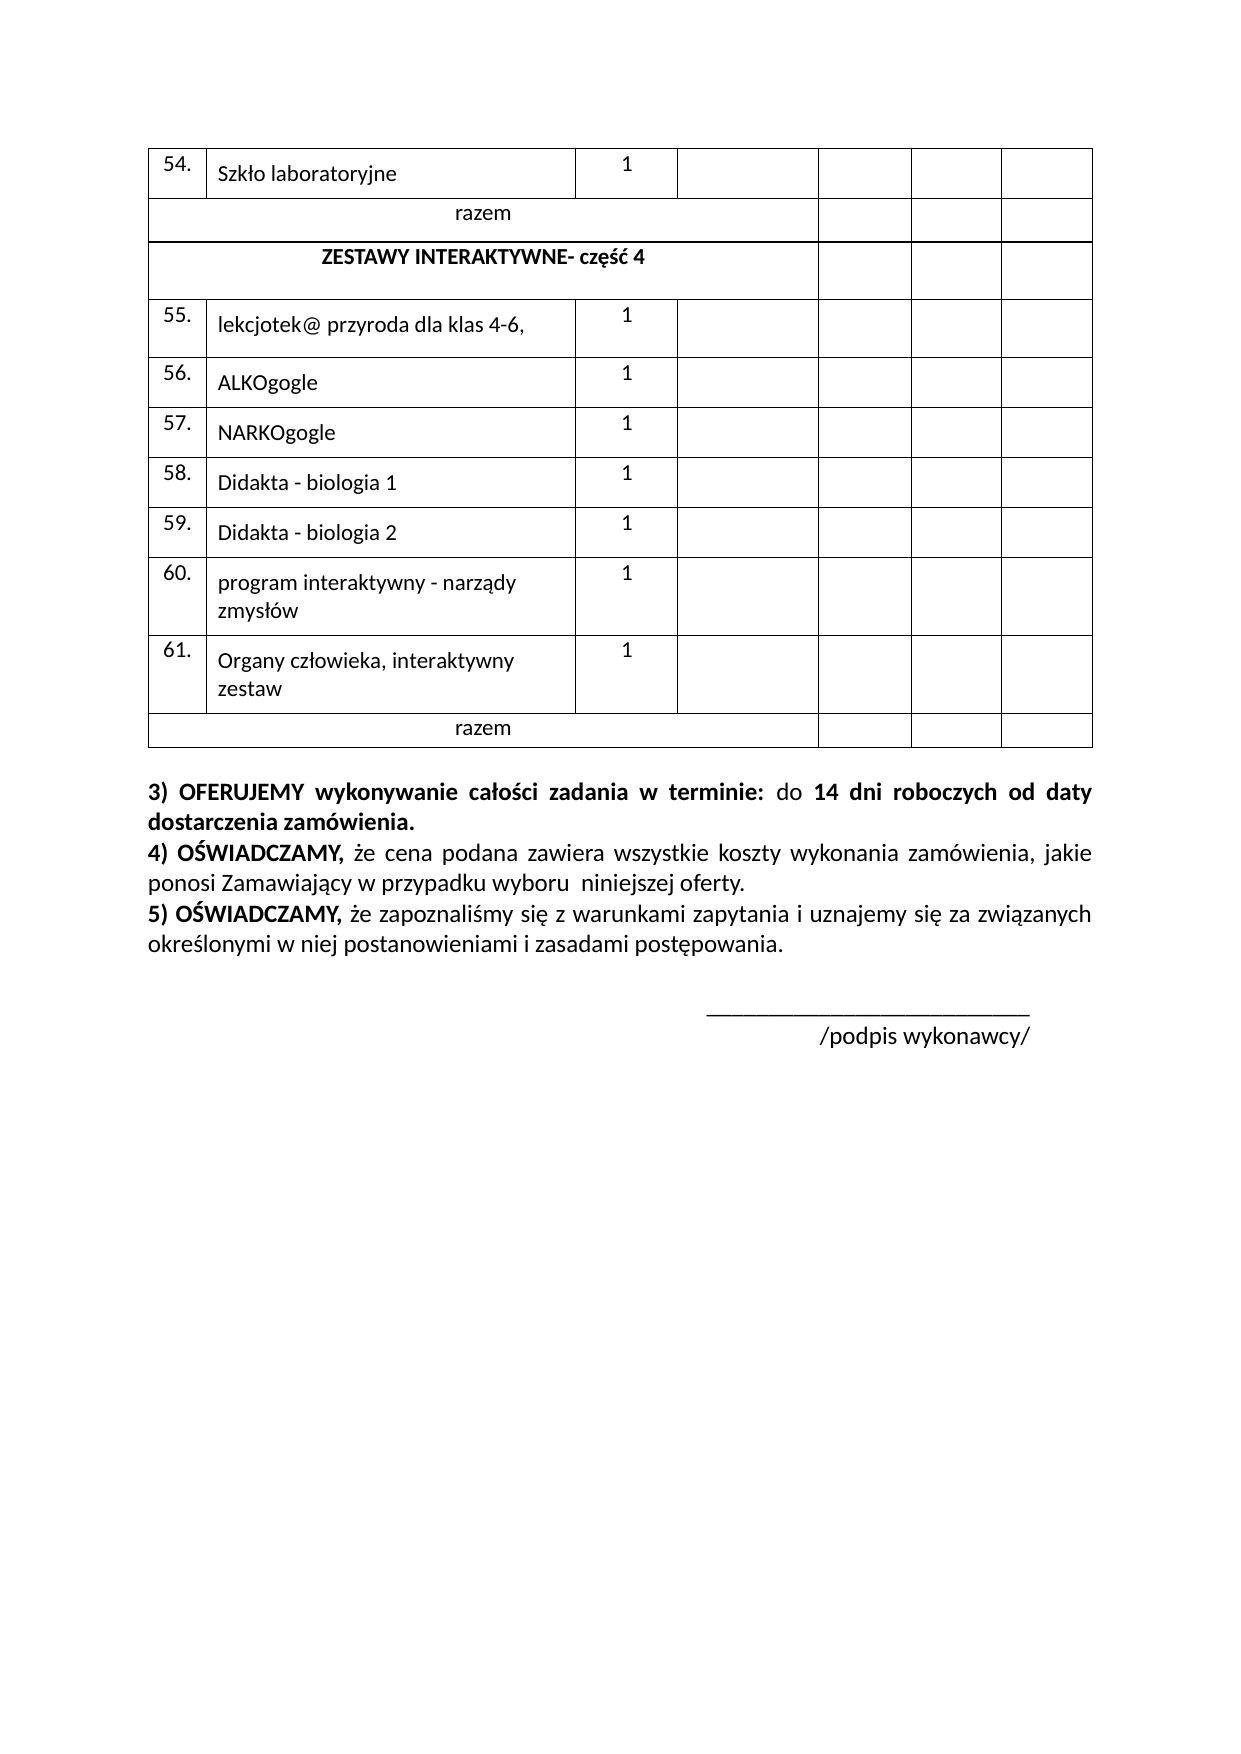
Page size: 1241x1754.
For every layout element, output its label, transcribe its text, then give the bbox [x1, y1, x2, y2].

table_cell [819, 408, 911, 457]
table_cell lekcjotek@ przyroda dla klas 4-6, [207, 300, 575, 357]
table_cell [678, 558, 818, 634]
text __________________________ [236, 989, 1030, 1020]
table_cell [1002, 243, 1092, 299]
table_cell [819, 300, 911, 357]
table_cell 59. [149, 508, 206, 557]
table_cell 1 [576, 558, 677, 634]
table_cell 1 [576, 300, 677, 357]
table_cell [1002, 558, 1092, 634]
table_cell [912, 408, 1001, 457]
table_cell 56. [149, 358, 206, 407]
table_cell [912, 199, 1001, 241]
table_cell [678, 149, 818, 197]
table_cell 1 [576, 408, 677, 457]
table_cell Szkło laboratoryjne [207, 149, 575, 197]
table_cell 1 [576, 358, 677, 407]
table_cell [819, 243, 911, 299]
table_cell 1 [576, 149, 677, 197]
table_cell [678, 358, 818, 407]
table_cell [1002, 636, 1092, 712]
table_cell [912, 243, 1001, 299]
text 3) OFERUJEMY wykonywanie całości zadania w terminie: do 14 dni roboczych od daty dostarczenia zamówienia. [148, 776, 1093, 837]
table_cell [678, 636, 818, 712]
table_cell [912, 300, 1001, 357]
table_cell 60. [149, 558, 206, 634]
table_cell 54. [149, 149, 206, 197]
table_cell ZESTAWY INTERAKTYWNE- część 4 [149, 243, 818, 299]
table_cell [912, 149, 1001, 197]
text /podpis wykonawcy/ [458, 1020, 1030, 1050]
table_cell [1002, 408, 1092, 457]
table_cell [819, 358, 911, 407]
table_cell [1002, 358, 1092, 407]
table_cell [912, 714, 1001, 747]
table_cell Didakta - biologia 1 [207, 458, 575, 507]
table_cell 1 [576, 636, 677, 712]
table_cell [912, 358, 1001, 407]
table_cell [912, 508, 1001, 557]
table_cell [678, 508, 818, 557]
text 4) OŚWIADCZAMY, że cena podana zawiera wszystkie koszty wykonania zamówienia, jakie ponosi Zamawiający w przypadku wyboru niniejszej oferty. [148, 837, 1093, 898]
table_cell [1002, 458, 1092, 507]
table_cell [1002, 199, 1092, 241]
table_cell razem [149, 714, 818, 747]
table_cell [1002, 149, 1092, 197]
table_cell [819, 558, 911, 634]
table_cell [678, 458, 818, 507]
table_cell 61. [149, 636, 206, 712]
table_cell 57. [149, 408, 206, 457]
table_cell program interaktywny - narządy zmysłów [207, 558, 575, 634]
table_cell [678, 300, 818, 357]
table_cell [912, 558, 1001, 634]
table_cell [819, 508, 911, 557]
table_cell [819, 636, 911, 712]
table_cell razem [149, 199, 818, 241]
table_cell 55. [149, 300, 206, 357]
table_cell [1002, 300, 1092, 357]
table_cell NARKOgogle [207, 408, 575, 457]
table_cell [819, 714, 911, 747]
table_cell 1 [576, 458, 677, 507]
table_cell [1002, 508, 1092, 557]
table_cell ALKOgogle [207, 358, 575, 407]
table_cell [819, 199, 911, 241]
table_cell [819, 458, 911, 507]
table_cell [912, 636, 1001, 712]
table_cell [912, 458, 1001, 507]
table_cell Didakta - biologia 2 [207, 508, 575, 557]
table_cell [1002, 714, 1092, 747]
table_cell Organy człowieka, interaktywny zestaw [207, 636, 575, 712]
table_cell [678, 408, 818, 457]
table_cell [819, 149, 911, 197]
table_cell 1 [576, 508, 677, 557]
table_cell 58. [149, 458, 206, 507]
text 5) OŚWIADCZAMY, że zapoznaliśmy się z warunkami zapytania i uznajemy się za związanych określonymi w niej postanowieniami i zasadami postępowania. [148, 898, 1093, 959]
